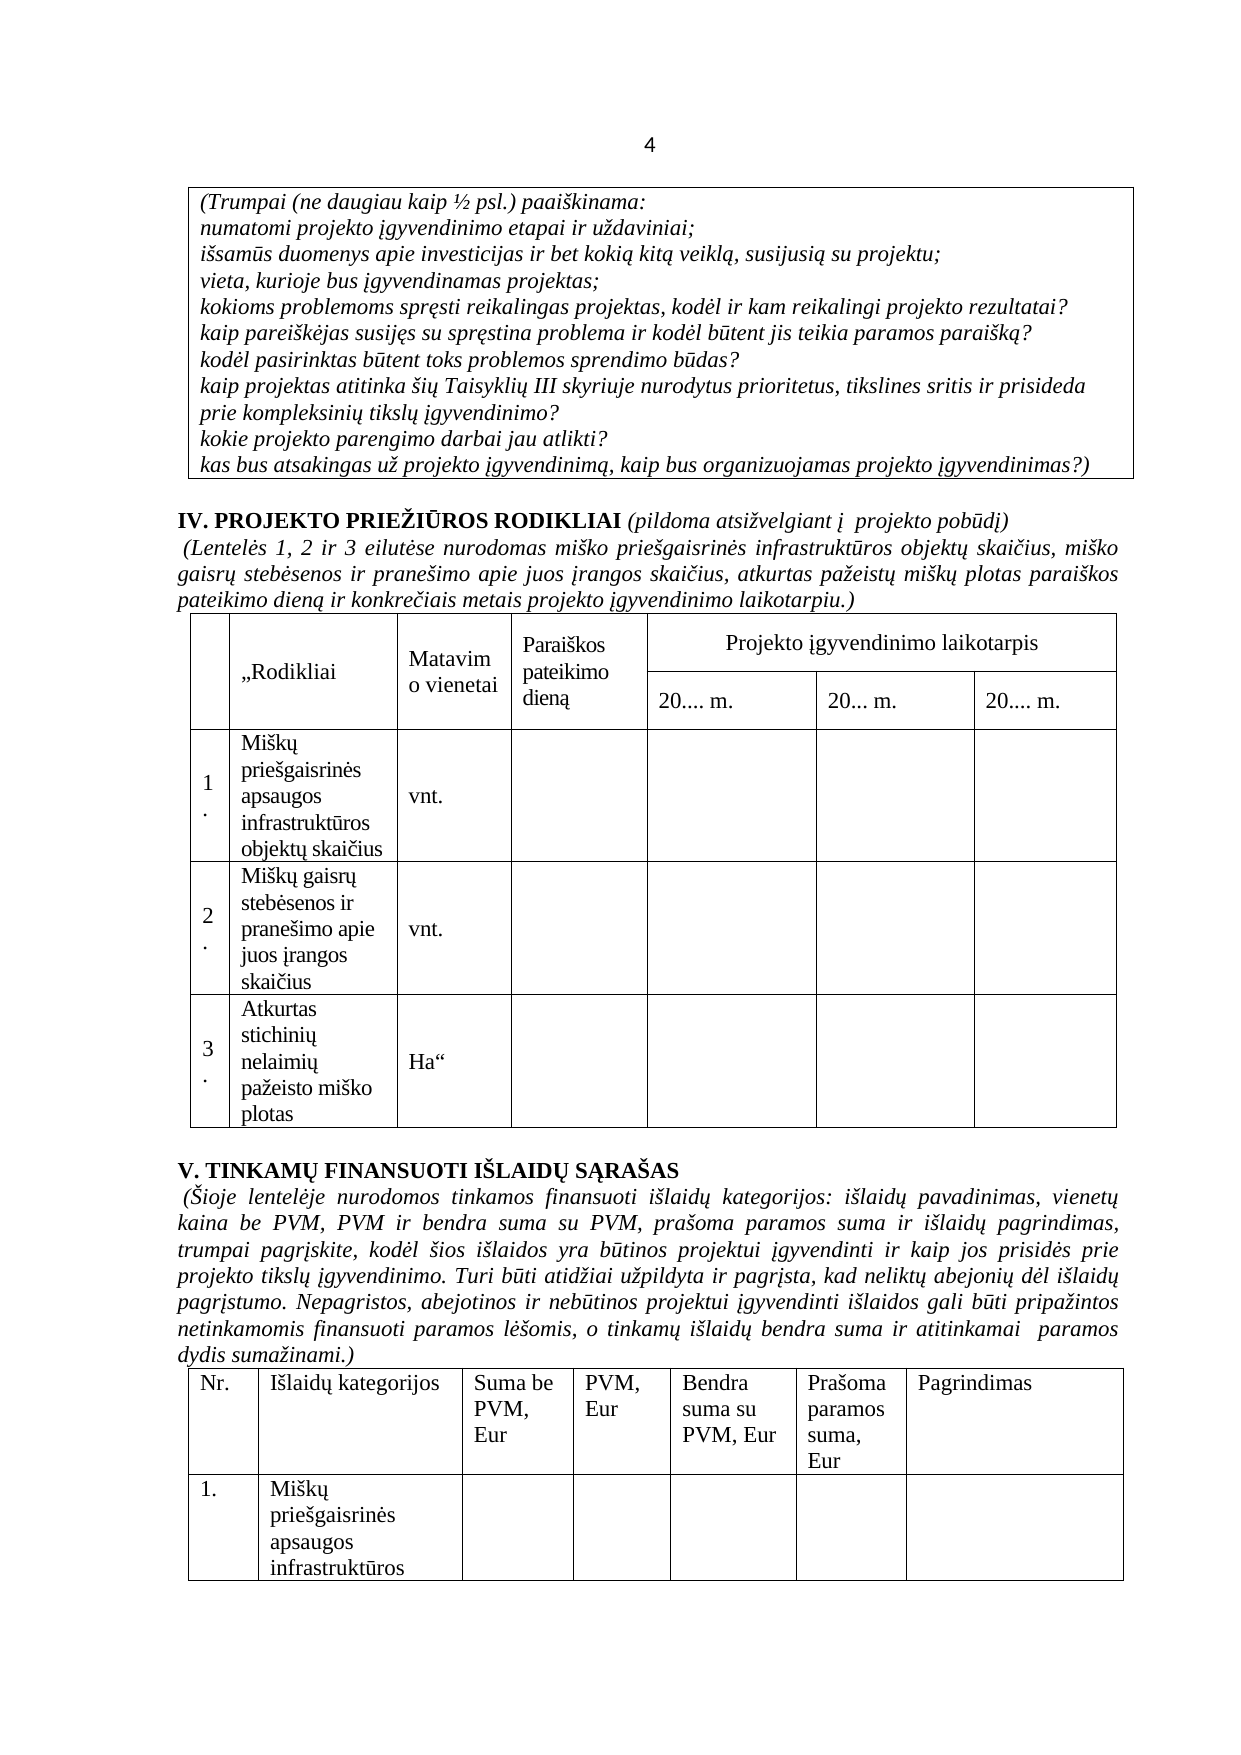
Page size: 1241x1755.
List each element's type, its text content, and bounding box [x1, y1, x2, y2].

table_header Projekto įgyvendinimo laikotarpis [648, 614, 1116, 671]
table_cell [648, 862, 816, 994]
table_cell Atkurtas stichinių nelaimių pažeisto miško plotas [230, 995, 397, 1127]
table_header Nr. [189, 1369, 258, 1474]
table_cell (Trumpai (ne daugiau kaip ½ psl.) paaiškinama: numatomi projekto įgyvendinimo etapai ir uždaviniai; išsamūs duomenys apie investicijas ir bet kokią kitą veiklą, susijusią su projektu; vieta, kurioje bus įgyvendinamas projektas; kokioms problemoms spręsti reikalingas projektas, kodėl ir kam reikalingi projekto rezultatai? kaip pareiškėjas susijęs su spręstina problema ir kodėl būtent jis teikia paramos paraišką? kodėl pasirinktas būtent toks problemos sprendimo būdas? kaip projektas atitinka šių Taisyklių III skyriuje nurodytus prioritetus, tikslines sritis ir prisideda prie kompleksinių tikslų įgyvendinimo? kokie projekto parengimo darbai jau atlikti? kas bus atsakingas už projekto įgyvendinimą, kaip bus organizuojamas projekto įgyvendinimas?) [189, 188, 1133, 478]
table_cell [797, 1475, 906, 1580]
table_cell [648, 995, 816, 1127]
table_header Bendra suma su PVM, Eur [671, 1369, 796, 1474]
table_header Išlaidų kategorijos [259, 1369, 462, 1474]
table_cell vnt. [398, 862, 511, 994]
table_cell 3. [191, 995, 229, 1127]
text IV. Projekto priežiūros rodikliai (pildoma atsižvelgiant į projekto pobūdį) [177, 507, 1122, 534]
table_header „Rodikliai [230, 614, 397, 728]
table_header Matavimo vienetai [398, 614, 511, 728]
table_cell [671, 1475, 796, 1580]
text (Šioje lentelėje nurodomos tinkamos finansuoti išlaidų kategorijos: išlaidų pavadinimas, vienetų kaina be PVM, PVM ir bendra suma su PVM, prašoma paramos suma ir išlaidų pagrindimas, trumpai pagrįskite, kodėl šios išlaidos yra būtinos projektui įgyvendinti ir kaip jos prisidės prie projekto tikslų įgyvendinimo. Turi būti atidžiai užpildyta ir pagrįsta, kad neliktų abejonių dėl išlaidų pagrįstumo. Nepagristos, abejotinos ir nebūtinos projektui įgyvendinti išlaidos gali būti pripažintos netinkamomis finansuoti paramos lėšomis, o tinkamų išlaidų bendra suma ir atitinkamai paramos dydis sumažinami.) [177, 1183, 1122, 1367]
table_header PVM, Eur [574, 1369, 670, 1474]
table_cell 2. [191, 862, 229, 994]
table_cell Ha“ [398, 995, 511, 1127]
table_cell [463, 1475, 573, 1580]
text V. TINKAMŲ FINANSUOTI IŠLAIDŲ SĄRAŠAS [177, 1157, 1122, 1183]
table_cell [574, 1475, 670, 1580]
table_cell 20... m. [817, 672, 974, 728]
table_header Pagrindimas [907, 1369, 1123, 1474]
table_cell [975, 995, 1116, 1127]
table_header Paraiškos pateikimo dieną [512, 614, 647, 728]
table_cell 20.... m. [975, 672, 1116, 728]
table_cell vnt. [398, 730, 511, 861]
table_cell [975, 862, 1116, 994]
table_header Prašoma paramos suma, Eur [797, 1369, 906, 1474]
table_cell Miškų gaisrų stebėsenos ir pranešimo apie juos įrangos skaičius [230, 862, 397, 994]
table_cell Miškų priešgaisrinės apsaugos infrastruktūros [259, 1475, 462, 1580]
table_cell [817, 995, 974, 1127]
table_cell [512, 862, 647, 994]
table_cell [512, 730, 647, 861]
table_cell [512, 995, 647, 1127]
table_cell Miškų priešgaisrinės apsaugos infrastruktūros objektų skaičius [230, 730, 397, 861]
table_cell [817, 862, 974, 994]
table_cell [648, 730, 816, 861]
table_cell [817, 730, 974, 861]
table_header Suma be PVM, Eur [463, 1369, 573, 1474]
table_cell 1. [191, 730, 229, 861]
table_header [191, 614, 229, 728]
text (Lentelės 1, 2 ir 3 eilutėse nurodomas miško priešgaisrinės infrastruktūros objektų skaičius, miško gaisrų stebėsenos ir pranešimo apie juos įrangos skaičius, atkurtas pažeistų miškų plotas paraiškos pateikimo dieną ir konkrečiais metais projekto įgyvendinimo laikotarpiu.) [177, 534, 1122, 613]
table_cell [975, 730, 1116, 861]
table_cell 1. [189, 1475, 258, 1580]
table_cell 20.... m. [648, 672, 816, 728]
table_cell [907, 1475, 1123, 1580]
